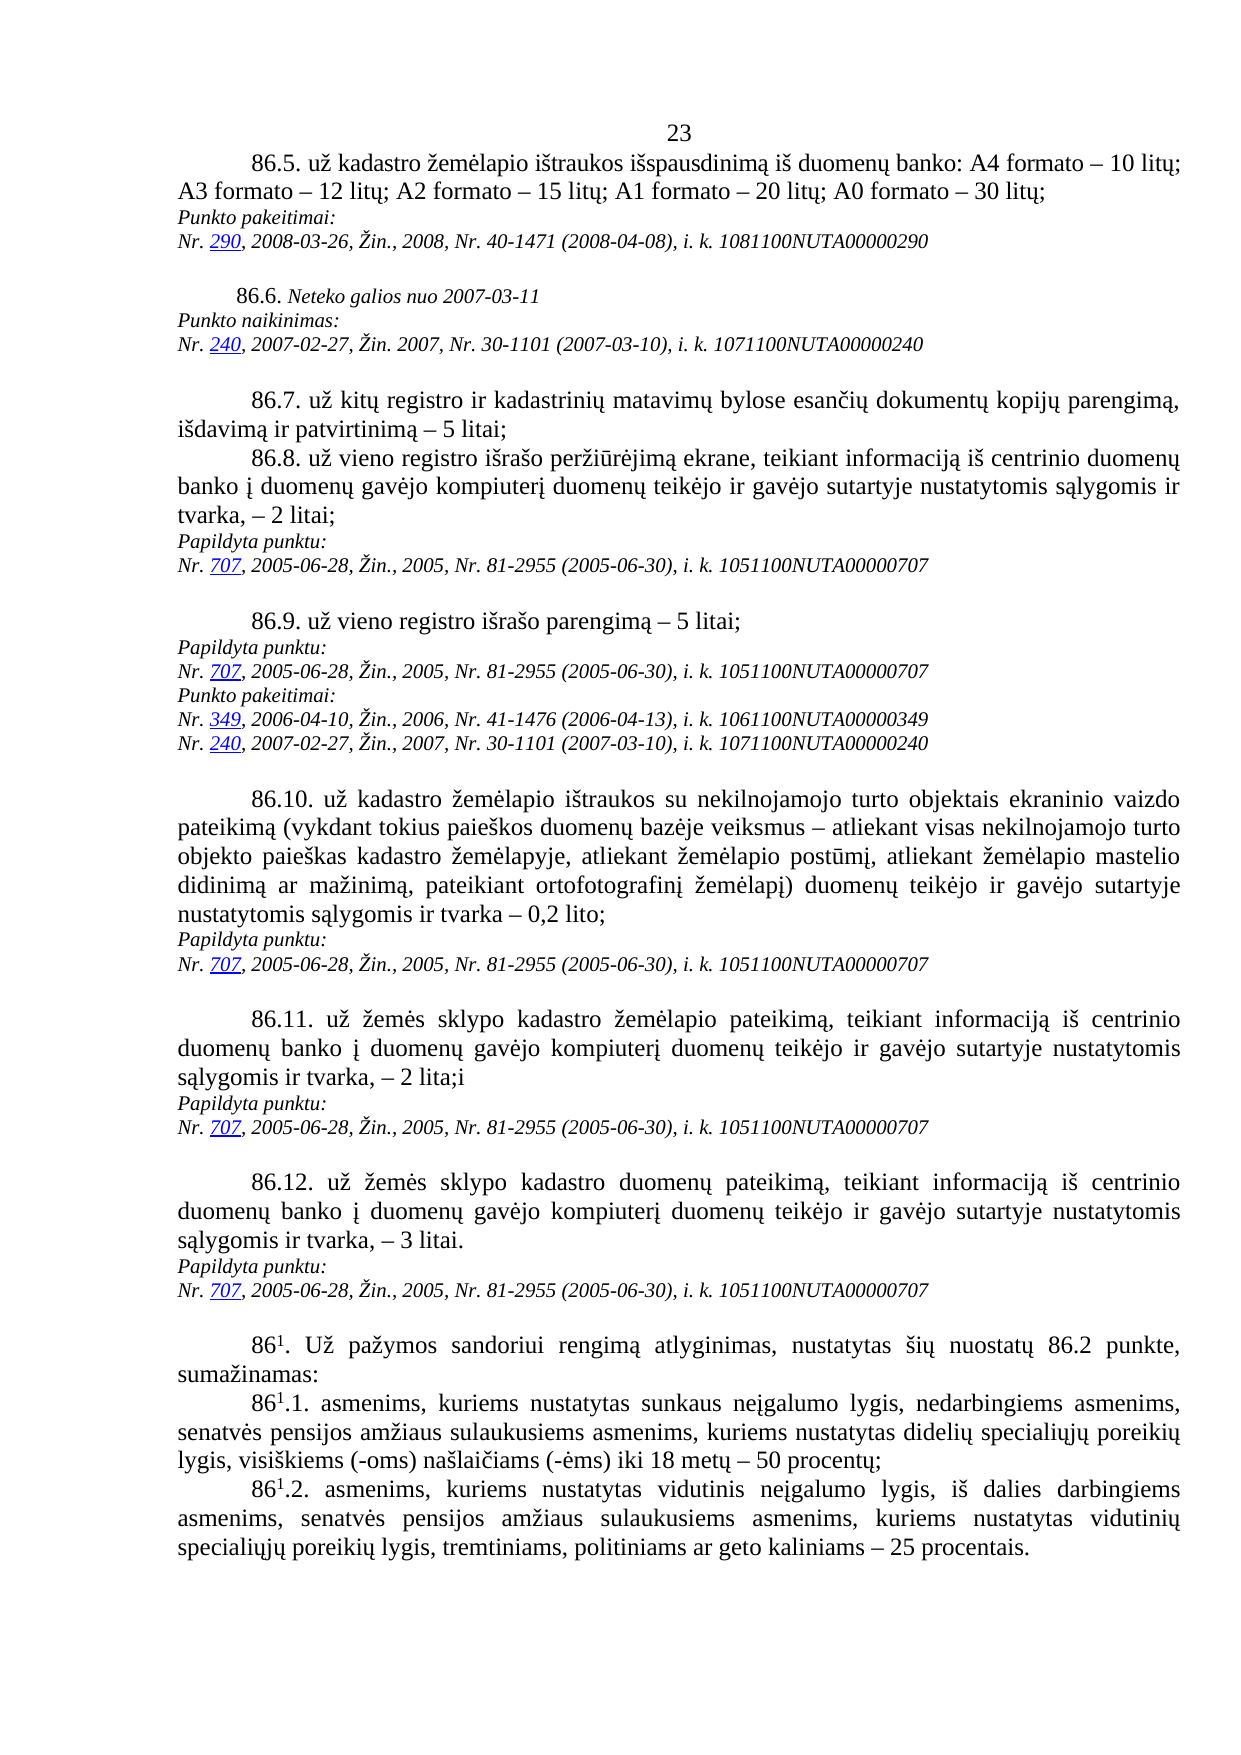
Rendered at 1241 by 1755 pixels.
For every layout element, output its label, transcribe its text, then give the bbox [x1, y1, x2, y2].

text 86.6. Neteko galios nuo 2007-03-11 [177, 282, 1181, 308]
text Nr. 707, 2005-06-28, Žin., 2005, Nr. 81-2955 (2005-06-30), i. k. 1051100NUTA00000707 [177, 659, 1181, 683]
text Nr. 707, 2005-06-28, Žin., 2005, Nr. 81-2955 (2005-06-30), i. k. 1051100NUTA00000707 [177, 1114, 1181, 1139]
text Nr. 707, 2005-06-28, Žin., 2005, Nr. 81-2955 (2005-06-30), i. k. 1051100NUTA00000707 [177, 1278, 1181, 1302]
text Nr. 707, 2005-06-28, Žin., 2005, Nr. 81-2955 (2005-06-30), i. k. 1051100NUTA00000707 [177, 951, 1181, 976]
text Papildyta punktu: [177, 1091, 1181, 1114]
text Nr. 349, 2006-04-10, Žin., 2006, Nr. 41-1476 (2006-04-13), i. k. 1061100NUTA00000349 [177, 707, 1181, 731]
text 86.8. už vieno registro išrašo peržiūrėjimą ekrane, teikiant informaciją iš centrinio duomenų banko į duomenų gavėjo kompiuterį duomenų teikėjo ir gavėjo sutartyje nustatytomis sąlygomis ir tvarka, – 2 litai; [177, 443, 1181, 529]
text Papildyta punktu: [177, 529, 1181, 553]
text 86.5. už kadastro žemėlapio ištraukos išspausdinimą iš duomenų banko: A4 formato – 10 litų; A3 formato – 12 litų; A2 formato – 15 litų; A1 formato – 20 litų; A0 formato – 30 litų; [177, 148, 1181, 205]
text Nr. 240, 2007-02-27, Žin. 2007, Nr. 30-1101 (2007-03-10), i. k. 1071100NUTA00000240 [177, 332, 1181, 356]
text 86.11. už žemės sklypo kadastro žemėlapio pateikimą, teikiant informaciją iš centrinio duomenų banko į duomenų gavėjo kompiuterį duomenų teikėjo ir gavėjo sutartyje nustatytomis sąlygomis ir tvarka, – 2 lita;i [177, 1004, 1181, 1091]
text 861. Už pažymos sandoriui rengimą atlyginimas, nustatytas šių nuostatų 86.2 punkte, sumažinamas: [177, 1331, 1181, 1388]
text Nr. 707, 2005-06-28, Žin., 2005, Nr. 81-2955 (2005-06-30), i. k. 1051100NUTA00000707 [177, 553, 1181, 577]
text Nr. 240, 2007-02-27, Žin., 2007, Nr. 30-1101 (2007-03-10), i. k. 1071100NUTA00000240 [177, 731, 1181, 755]
text 86.9. už vieno registro išrašo parengimą – 5 litai; [177, 606, 1181, 634]
text Punkto pakeitimai: [177, 683, 1181, 707]
text 861.2. asmenims, kuriems nustatytas vidutinis neįgalumo lygis, iš dalies darbingiems asmenims, senatvės pensijos amžiaus sulaukusiems asmenims, kuriems nustatytas vidutinių specialiųjų poreikių lygis, tremtiniams, politiniams ar geto kaliniams – 25 procentais. [177, 1474, 1181, 1561]
text Papildyta punktu: [177, 634, 1181, 659]
text 861.1. asmenims, kuriems nustatytas sunkaus neįgalumo lygis, nedarbingiems asmenims, senatvės pensijos amžiaus sulaukusiems asmenims, kuriems nustatytas didelių specialiųjų poreikių lygis, visiškiems (-oms) našlaičiams (-ėms) iki 18 metų – 50 procentų; [177, 1388, 1181, 1474]
text Papildyta punktu: [177, 927, 1181, 951]
text 86.10. už kadastro žemėlapio ištraukos su nekilnojamojo turto objektais ekraninio vaizdo pateikimą (vykdant tokius paieškos duomenų bazėje veiksmus – atliekant visas nekilnojamojo turto objekto paieškas kadastro žemėlapyje, atliekant žemėlapio postūmį, atliekant žemėlapio mastelio didinimą ar mažinimą, pateikiant ortofotografinį žemėlapį) duomenų teikėjo ir gavėjo sutartyje nustatytomis sąlygomis ir tvarka – 0,2 lito; [177, 784, 1181, 927]
text Papildyta punktu: [177, 1254, 1181, 1278]
text Nr. 290, 2008-03-26, Žin., 2008, Nr. 40-1471 (2008-04-08), i. k. 1081100NUTA00000290 [177, 229, 1181, 253]
text Punkto naikinimas: [177, 308, 1181, 332]
text Punkto pakeitimai: [177, 205, 1181, 229]
text 86.7. už kitų registro ir kadastrinių matavimų bylose esančių dokumentų kopijų parengimą, išdavimą ir patvirtinimą – 5 litai; [177, 385, 1181, 443]
text 86.12. už žemės sklypo kadastro duomenų pateikimą, teikiant informaciją iš centrinio duomenų banko į duomenų gavėjo kompiuterį duomenų teikėjo ir gavėjo sutartyje nustatytomis sąlygomis ir tvarka, – 3 litai. [177, 1167, 1181, 1254]
